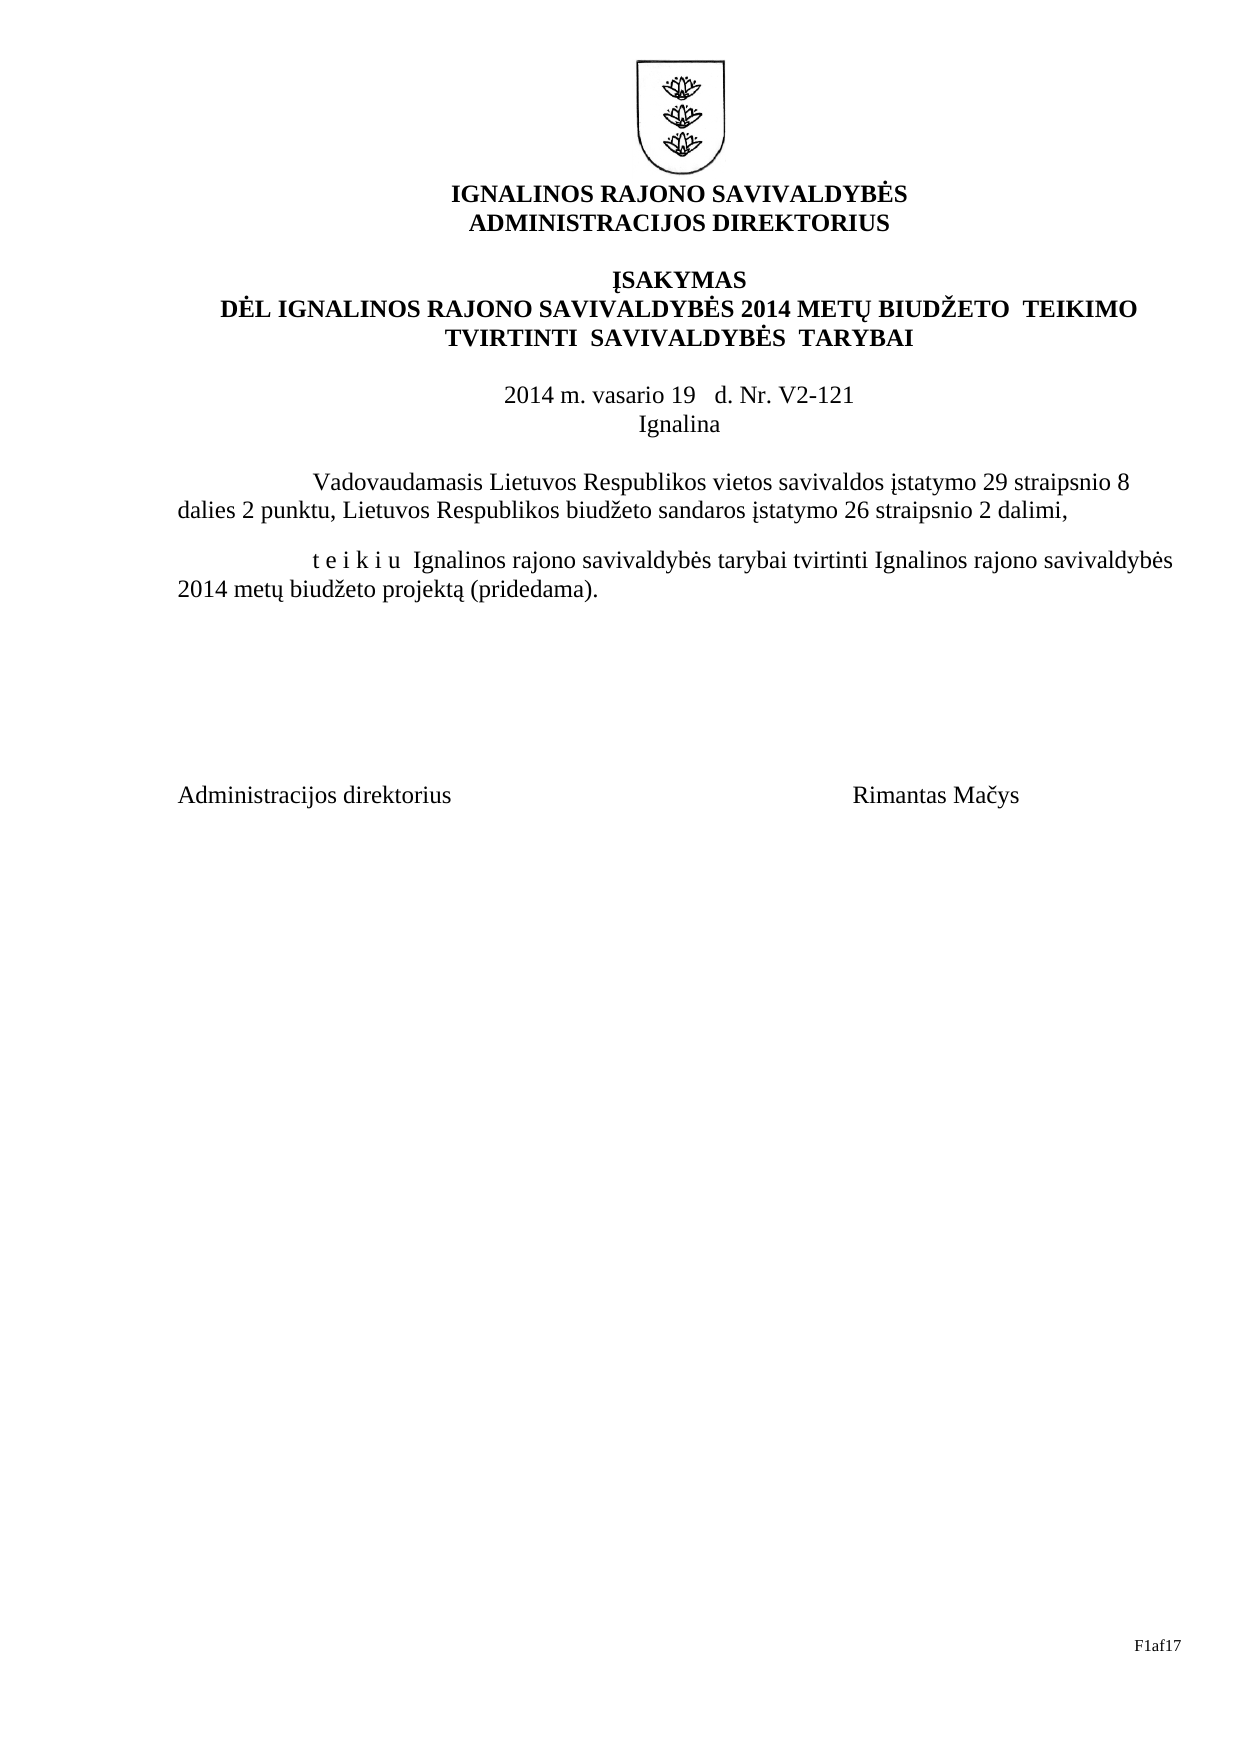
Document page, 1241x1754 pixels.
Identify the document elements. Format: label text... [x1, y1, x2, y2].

text Vadovaudamasis Lietuvos Respublikos vietos savivaldos įstatymo 29 straipsnio 8 dalies 2 punktu, Lietuvos Respublikos biudžeto sandaros įstatymo 26 straipsnio 2 dalimi, [177, 467, 1181, 524]
text ĮSAKYMAS [177, 265, 1181, 294]
text ADMINISTRACIJOS DIREKTORIUS [177, 208, 1181, 237]
text DĖL IGNALINOS RAJONO SAVIVALDYBĖS 2014 METŲ BIUDŽETO TEIKIMO TVIRTINTI SAVIVALDYBĖS TARYBAI [177, 294, 1181, 352]
text Administracijos direktorius Rimantas Mačys [177, 780, 1181, 809]
text 2014 m. vasario 19 d. Nr. V2-121 [177, 380, 1181, 409]
text IGNALINOS RAJONO SAVIVALDYBĖS [177, 179, 1181, 208]
text t e i k i u Ignalinos rajono savivaldybės tarybai tvirtinti Ignalinos rajono savivaldybės 2014 metų biudžeto projektą (pridedama). [177, 545, 1181, 602]
text Ignalina [177, 409, 1181, 438]
